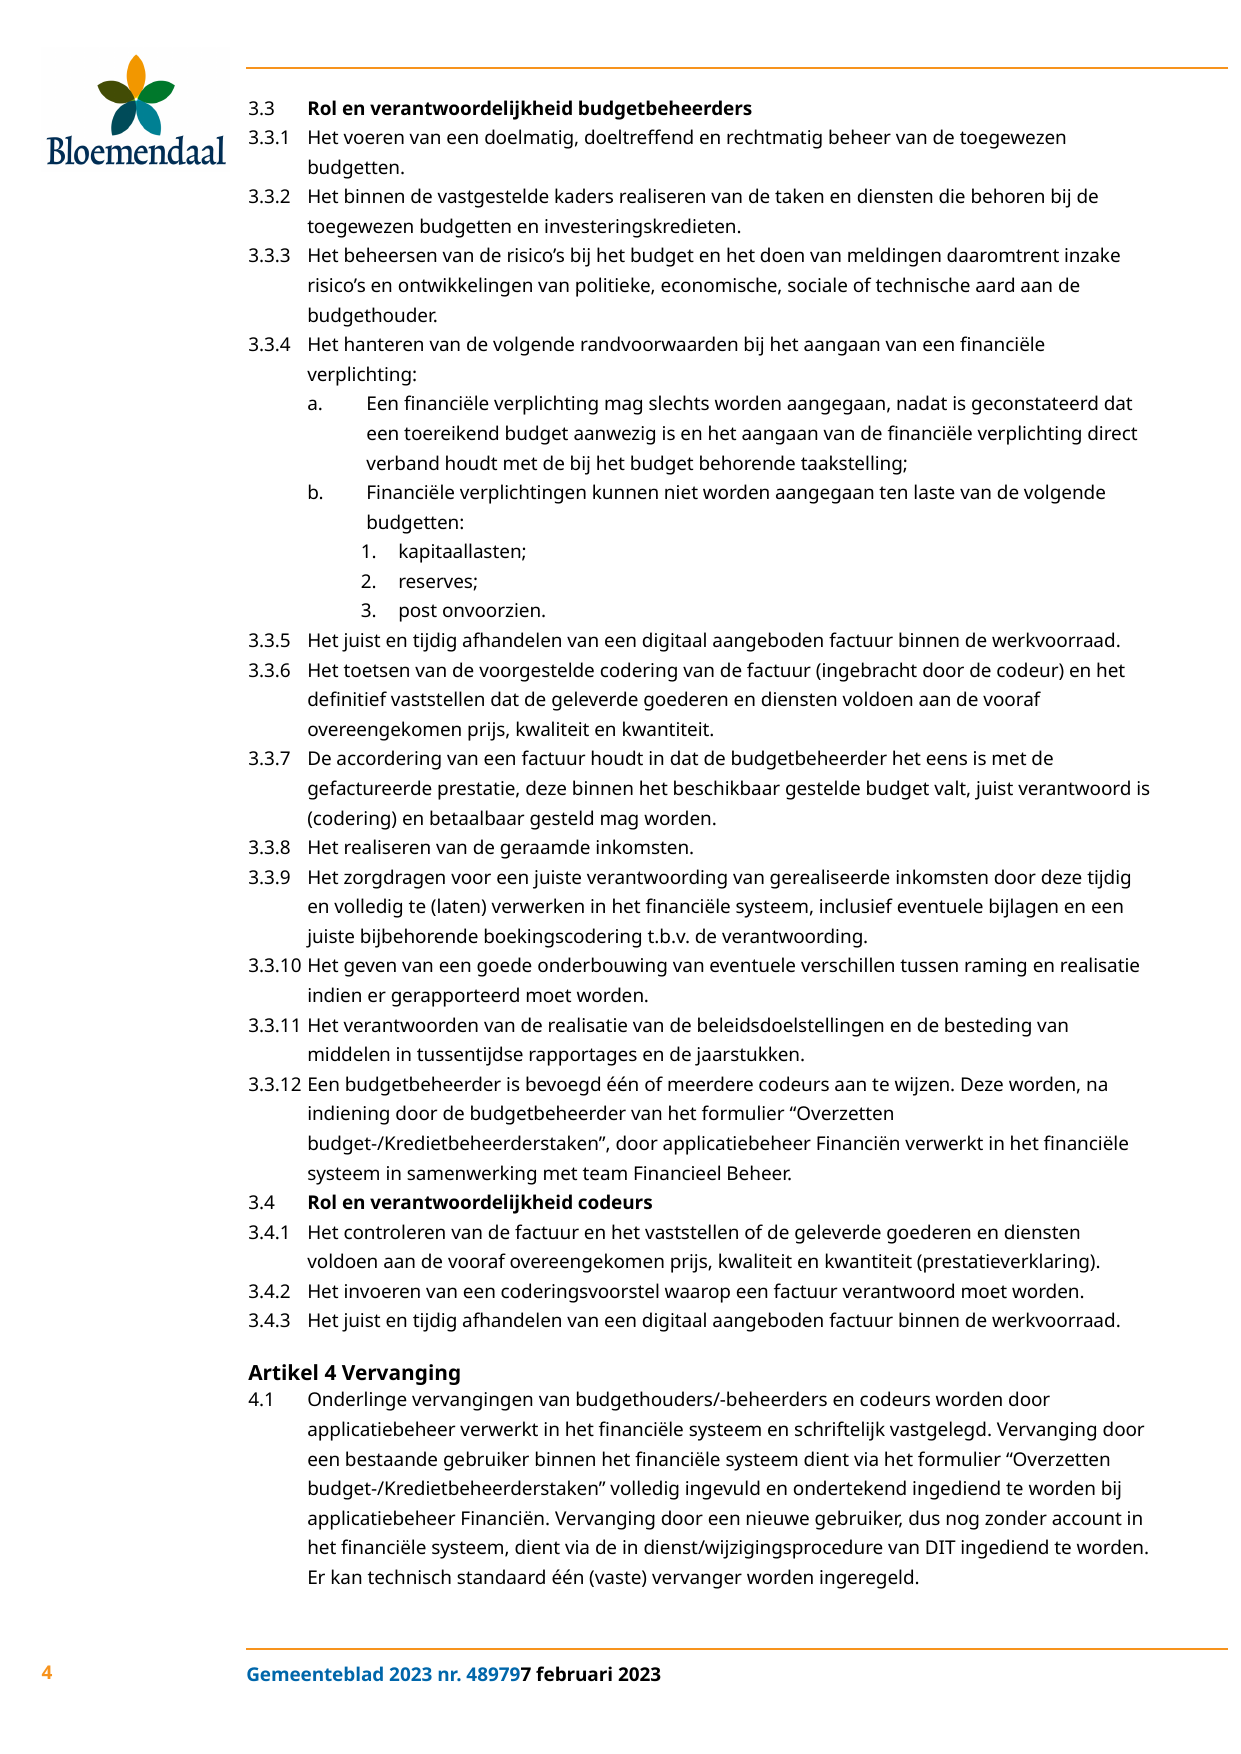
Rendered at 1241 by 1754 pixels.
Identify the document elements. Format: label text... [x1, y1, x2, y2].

picture [41, 47, 231, 172]
list post onvoorzien. [361, 598, 1152, 623]
list Financiële verplichtingen kunnen niet worden aangegaan ten laste van de volgende budgetten: [307, 479, 1152, 535]
list Het toetsen van de voorgestelde codering van de factuur (ingebracht door de codeur) en het definitief vaststellen dat de geleverde goederen en diensten voldoen aan de vooraf overeengekomen prijs, kwaliteit en kwantiteit. [248, 657, 1152, 742]
list Het juist en tijdig afhandelen van een digitaal aangeboden factuur binnen de werkvoorraad. [248, 627, 1152, 653]
list Het verantwoorden van de realisatie van de beleidsdoelstellingen en de besteding van middelen in tussentijdse rapportages en de jaarstukken. [248, 1012, 1152, 1067]
list Het invoeren van een coderingsvoorstel waarop een factuur verantwoord moet worden. [248, 1278, 1152, 1304]
text Artikel 4 Vervanging [248, 1358, 1152, 1387]
list reserves; [361, 568, 1152, 594]
list Het binnen de vastgestelde kaders realiseren van de taken en diensten die behoren bij de toegewezen budgetten en investeringskredieten. [248, 183, 1152, 239]
list Het juist en tijdig afhandelen van een digitaal aangeboden factuur binnen de werkvoorraad. [248, 1308, 1152, 1333]
list Het realiseren van de geraamde inkomsten. [248, 834, 1152, 860]
list Een budgetbeheerder is bevoegd één of meerdere codeurs aan te wijzen. Deze worden, na indiening door de budgetbeheerder van het formulier “Overzetten budget-/Kredietbeheerderstaken”, door applicatiebeheer Financiën verwerkt in het financiële systeem in samenwerking met team Financieel Beheer. [248, 1071, 1152, 1186]
list Het beheersen van de risico’s bij het budget en het doen van meldingen daaromtrent inzake risico’s en ontwikkelingen van politieke, economische, sociale of technische aard aan de budgethouder. [248, 243, 1152, 328]
list Het controleren van de factuur en het vaststellen of de geleverde goederen en diensten voldoen aan de vooraf overeengekomen prijs, kwaliteit en kwantiteit (prestatieverklaring). [248, 1219, 1152, 1274]
list kapitaallasten; [361, 538, 1152, 564]
list Rol en verantwoordelijkheid codeurs [248, 1189, 1152, 1215]
list Het voeren van een doelmatig, doeltreffend en rechtmatig beheer van de toegewezen budgetten. [248, 124, 1152, 180]
list Het geven van een goede onderbouwing van eventuele verschillen tussen raming en realisatie indien er gerapporteerd moet worden. [248, 953, 1152, 1008]
list Een financiële verplichting mag slechts worden aangegaan, nadat is geconstateerd dat een toereikend budget aanwezig is en het aangaan van de financiële verplichting direct verband houdt met de bij het budget behorende taakstelling; [307, 391, 1152, 476]
list Het hanteren van de volgende randvoorwaarden bij het aangaan van een financiële verplichting: [248, 331, 1152, 387]
list Het zorgdragen voor een juiste verantwoording van gerealiseerde inkomsten door deze tijdig en volledig te (laten) verwerken in het financiële systeem, inclusief eventuele bijlagen en een juiste bijbehorende boekingscodering t.b.v. de verantwoording. [248, 864, 1152, 949]
list Rol en verantwoordelijkheid budgetbeheerders [248, 95, 1152, 121]
list De accordering van een factuur houdt in dat de budgetbeheerder het eens is met de gefactureerde prestatie, deze binnen het beschikbaar gestelde budget valt, juist verantwoord is (codering) en betaalbaar gesteld mag worden. [248, 746, 1152, 831]
list Onderlinge vervangingen van budgethouders/-beheerders en codeurs worden door applicatiebeheer verwerkt in het financiële systeem en schriftelijk vastgelegd. Vervanging door een bestaande gebruiker binnen het financiële systeem dient via het formulier “Overzetten budget-/Kredietbeheerderstaken” volledig ingevuld en ondertekend ingediend te worden bij applicatiebeheer Financiën. Vervanging door een nieuwe gebruiker, dus nog zonder account in het financiële systeem, dient via de in dienst/wijzigingsprocedure van DIT ingediend te worden. Er kan technisch standaard één (vaste) vervanger worden ingeregeld. [248, 1387, 1152, 1590]
